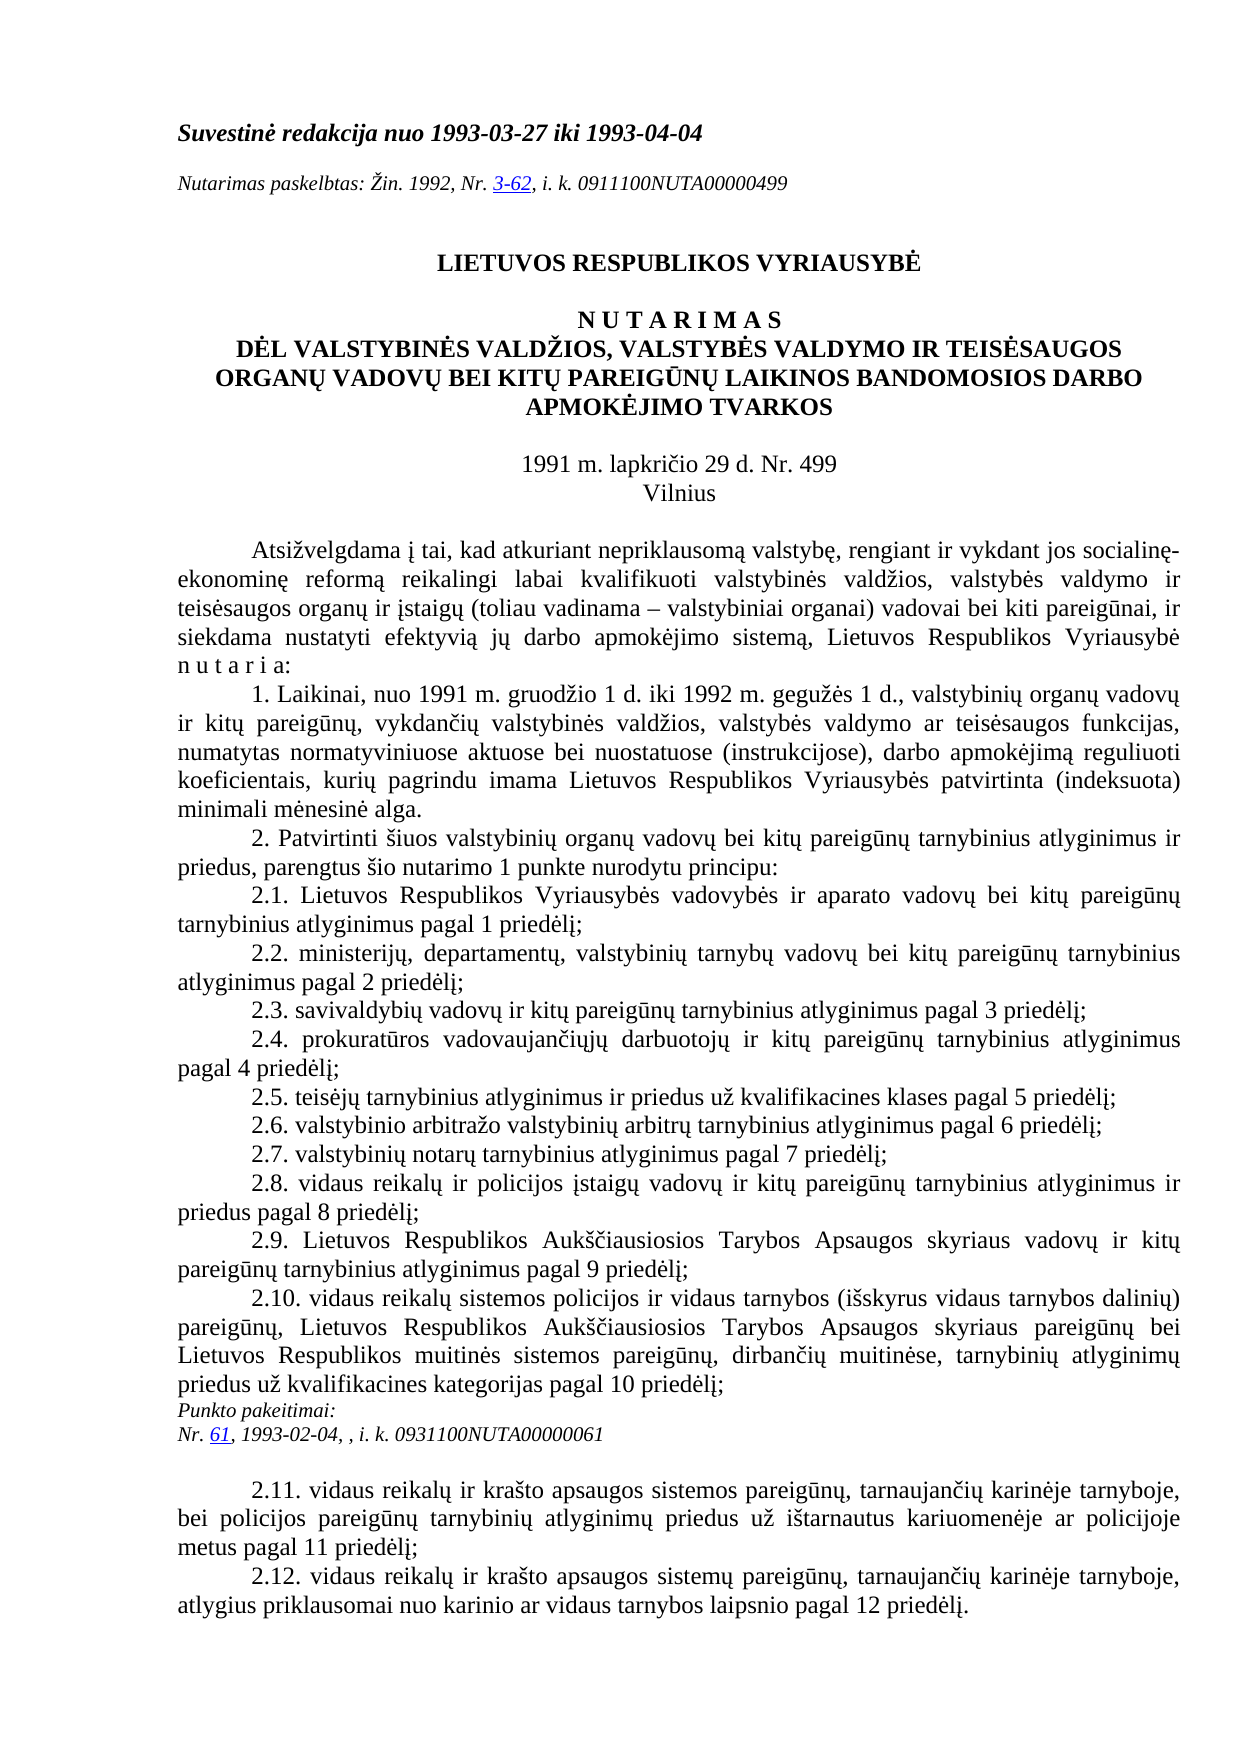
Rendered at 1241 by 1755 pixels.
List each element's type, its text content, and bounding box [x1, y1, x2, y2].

text 2.9. Lietuvos Respublikos Aukščiausiosios Tarybos Apsaugos skyriaus vadovų ir kitų pareigūnų tarnybinius atlyginimus pagal 9 priedėlį; [177, 1225, 1181, 1283]
text Suvestinė redakcija nuo 1993-03-27 iki 1993-04-04 [177, 118, 1181, 147]
text N U T A R I M A S [177, 305, 1181, 334]
text 2.8. vidaus reikalų ir policijos įstaigų vadovų ir kitų pareigūnų tarnybinius atlyginimus ir priedus pagal 8 priedėlį; [177, 1168, 1181, 1225]
text 2.11. vidaus reikalų ir krašto apsaugos sistemos pareigūnų, tarnaujančių karinėje tarnyboje, bei policijos pareigūnų tarnybinių atlyginimų priedus už ištarnautus kariuomenėje ar policijoje metus pagal 11 priedėlį; [177, 1475, 1181, 1561]
text 2.6. valstybinio arbitražo valstybinių arbitrų tarnybinius atlyginimus pagal 6 priedėlį; [177, 1110, 1181, 1139]
text 2.12. vidaus reikalų ir krašto apsaugos sistemų pareigūnų, tarnaujančių karinėje tarnyboje, atlygius priklausomai nuo karinio ar vidaus tarnybos laipsnio pagal 12 priedėlį. [177, 1561, 1181, 1618]
text 2.1. Lietuvos Respublikos Vyriausybės vadovybės ir aparato vadovų bei kitų pareigūnų tarnybinius atlyginimus pagal 1 priedėlį; [177, 880, 1181, 938]
text 2.2. ministerijų, departamentų, valstybinių tarnybų vadovų bei kitų pareigūnų tarnybinius atlyginimus pagal 2 priedėlį; [177, 938, 1181, 995]
text 2. Patvirtinti šiuos valstybinių organų vadovų bei kitų pareigūnų tarnybinius atlyginimus ir priedus, parengtus šio nutarimo 1 punkte nurodytu principu: [177, 823, 1181, 880]
text 2.7. valstybinių notarų tarnybinius atlyginimus pagal 7 priedėlį; [177, 1139, 1181, 1168]
text 2.4. prokuratūros vadovaujančiųjų darbuotojų ir kitų pareigūnų tarnybinius atlyginimus pagal 4 priedėlį; [177, 1024, 1181, 1082]
text Vilnius [177, 478, 1181, 507]
text 2.3. savivaldybių vadovų ir kitų pareigūnų tarnybinius atlyginimus pagal 3 priedėlį; [177, 995, 1181, 1024]
text 1991 m. lapkričio 29 d. Nr. 499 [177, 449, 1181, 478]
text LIETUVOS RESPUBLIKOS VYRIAUSYBĖ [177, 248, 1181, 277]
text 2.5. teisėjų tarnybinius atlyginimus ir priedus už kvalifikacines klases pagal 5 priedėlį; [177, 1082, 1181, 1110]
text Atsižvelgdama į tai, kad atkuriant nepriklausomą valstybę, rengiant ir vykdant jos socialinę-ekonominę reformą reikalingi labai kvalifikuoti valstybinės valdžios, valstybės valdymo ir teisėsaugos organų ir įstaigų (toliau vadinama – valstybiniai organai) vadovai bei kiti pareigūnai, ir siekdama nustatyti efektyvią jų darbo apmokėjimo sistemą, Lietuvos Respublikos Vyriausybė nutaria: [177, 535, 1181, 679]
text Nutarimas paskelbtas: Žin. 1992, Nr. 3-62, i. k. 0911100NUTA00000499 [177, 171, 1181, 195]
text 1. Laikinai, nuo 1991 m. gruodžio 1 d. iki 1992 m. gegužės 1 d., valstybinių organų vadovų ir kitų pareigūnų, vykdančių valstybinės valdžios, valstybės valdymo ar teisėsaugos funkcijas, numatytas normatyviniuose aktuose bei nuostatuose (instrukcijose), darbo apmokėjimą reguliuoti koeficientais, kurių pagrindu imama Lietuvos Respublikos Vyriausybės patvirtinta (indeksuota) minimali mėnesinė alga. [177, 679, 1181, 823]
text Nr. 61, 1993-02-04, , i. k. 0931100NUTA00000061 [177, 1422, 1181, 1446]
text 2.10. vidaus reikalų sistemos policijos ir vidaus tarnybos (išskyrus vidaus tarnybos dalinių) pareigūnų, Lietuvos Respublikos Aukščiausiosios Tarybos Apsaugos skyriaus pareigūnų bei Lietuvos Respublikos muitinės sistemos pareigūnų, dirbančių muitinėse, tarnybinių atlyginimų priedus už kvalifikacines kategorijas pagal 10 priedėlį; [177, 1283, 1181, 1398]
text Punkto pakeitimai: [177, 1398, 1181, 1422]
text DĖL VALSTYBINĖS VALDŽIOS, VALSTYBĖS VALDYMO IR TEISĖSAUGOS ORGANŲ VADOVŲ BEI KITŲ PAREIGŪNŲ LAIKINOS BANDOMOSIOS DARBO APMOKĖJIMO TVARKOS [177, 334, 1181, 420]
